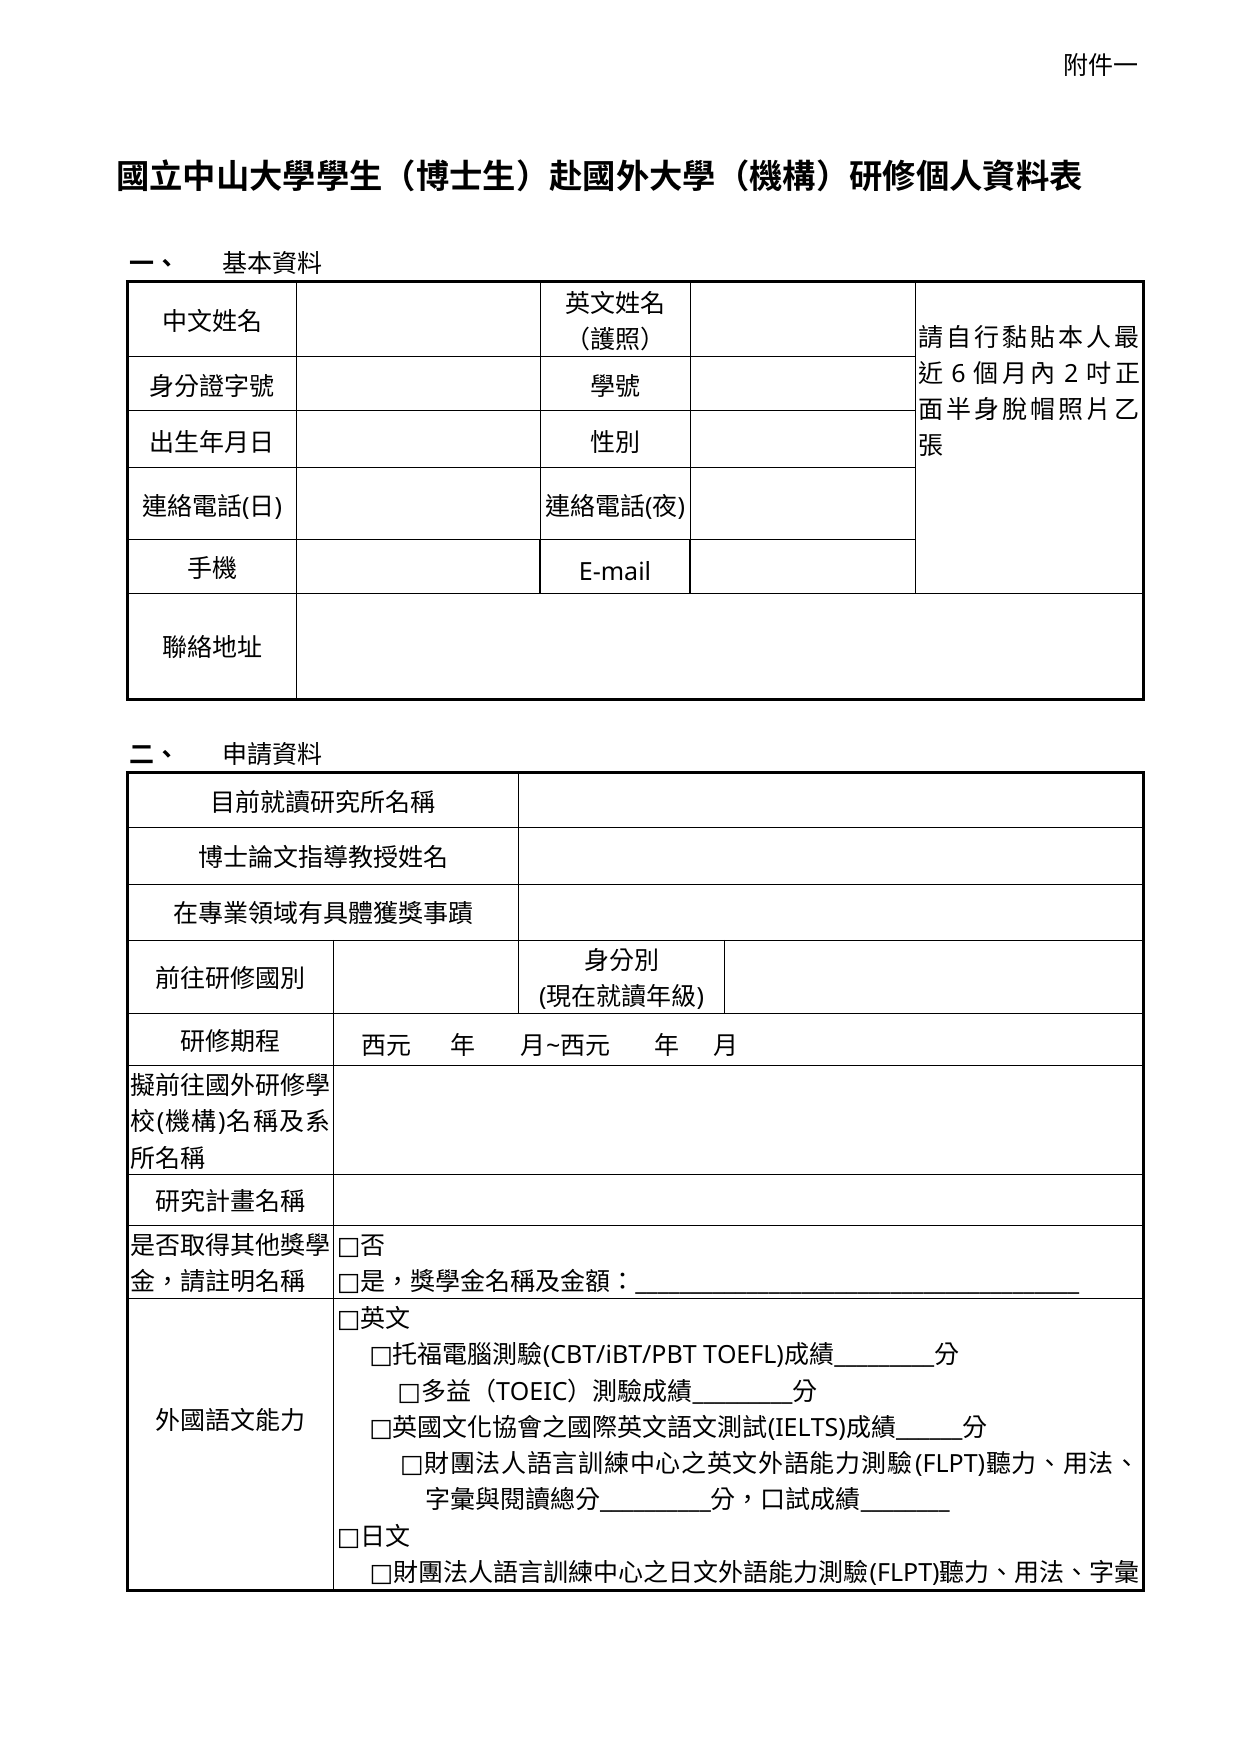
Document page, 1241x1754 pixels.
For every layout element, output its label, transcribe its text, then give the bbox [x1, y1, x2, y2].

table_cell 擬前往國外研修學校(機構)名稱及系所名稱 [129, 1066, 333, 1174]
list 申請資料 [129, 735, 1053, 771]
table_cell [297, 411, 540, 467]
table_header 英文姓名 （護照） [541, 283, 690, 356]
table_header [691, 283, 915, 356]
table_cell 聯絡地址 [129, 594, 296, 698]
table_cell [297, 594, 1142, 698]
table_cell [519, 885, 1142, 940]
table_cell [691, 411, 915, 467]
table_cell E-mail [541, 540, 689, 593]
table_cell 性別 [541, 411, 690, 467]
text 附件一 [1063, 46, 1182, 82]
list 基本資料 [129, 244, 1053, 280]
table_cell [297, 357, 540, 410]
text [1049, 38, 1197, 93]
table_cell [334, 1066, 1142, 1174]
table_cell [691, 468, 915, 538]
table_header 目前就讀研究所名稱 [129, 774, 518, 827]
table_cell 身分證字號 [129, 357, 296, 410]
table_header [519, 774, 1142, 827]
table_cell [334, 1175, 1142, 1225]
table_cell 連絡電話(夜) [541, 468, 690, 538]
table_cell [725, 941, 1142, 1013]
table_cell 連絡電話(日) [129, 468, 296, 538]
table_header [297, 283, 540, 356]
table_cell [691, 357, 915, 410]
table_cell 研修期程 [129, 1014, 333, 1065]
table_cell [334, 941, 518, 1013]
table_cell 出生年月日 [129, 411, 296, 467]
table_cell 博士論文指導教授姓名 [129, 828, 518, 883]
table_cell 在專業領域有具體獲獎事蹟 [129, 885, 518, 940]
table_cell 外國語文能力 [129, 1299, 333, 1589]
table_cell 研究計畫名稱 [129, 1175, 333, 1225]
table_cell [297, 468, 540, 538]
table_cell 前往研修國別 [129, 941, 333, 1013]
table_cell 手機 [129, 540, 296, 593]
table_cell □英文 □托福電腦測驗(CBT/iBT/PBT TOEFL)成績_________分 □多益（TOEIC）測驗成績_________分 □英國文化協會之國際英文語文測試(IELTS)成績______分 □財團法人語言訓練中心之英文外語能力測驗(FLPT)聽力、用法、字彙與閱讀總分__________分，口試成績________ □日文 □財團法人語言訓練中心之日文外語能力測驗(FLPT)聽力、用法、字彙 [334, 1299, 1142, 1589]
table_cell [297, 540, 539, 593]
table_cell [691, 540, 915, 593]
table_cell □否 □是，獎學金名稱及金額：________________________________________ [334, 1226, 1142, 1298]
text 國立中山大學學生（博士生）赴國外大學（機構）研修個人資料表 [73, 150, 1125, 198]
table_cell [519, 828, 1142, 883]
table_cell 學號 [541, 357, 690, 410]
table_cell 是否取得其他獎學金，請註明名稱 [129, 1226, 333, 1298]
table_cell 身分別 (現在就讀年級) [519, 941, 724, 1013]
table_cell 西元 年 月~西元 年 月 [334, 1014, 1142, 1065]
table_header 請自行黏貼本人最近6個月內2吋正面半身脫帽照片乙張 [916, 283, 1142, 593]
table_header 中文姓名 [129, 283, 296, 356]
